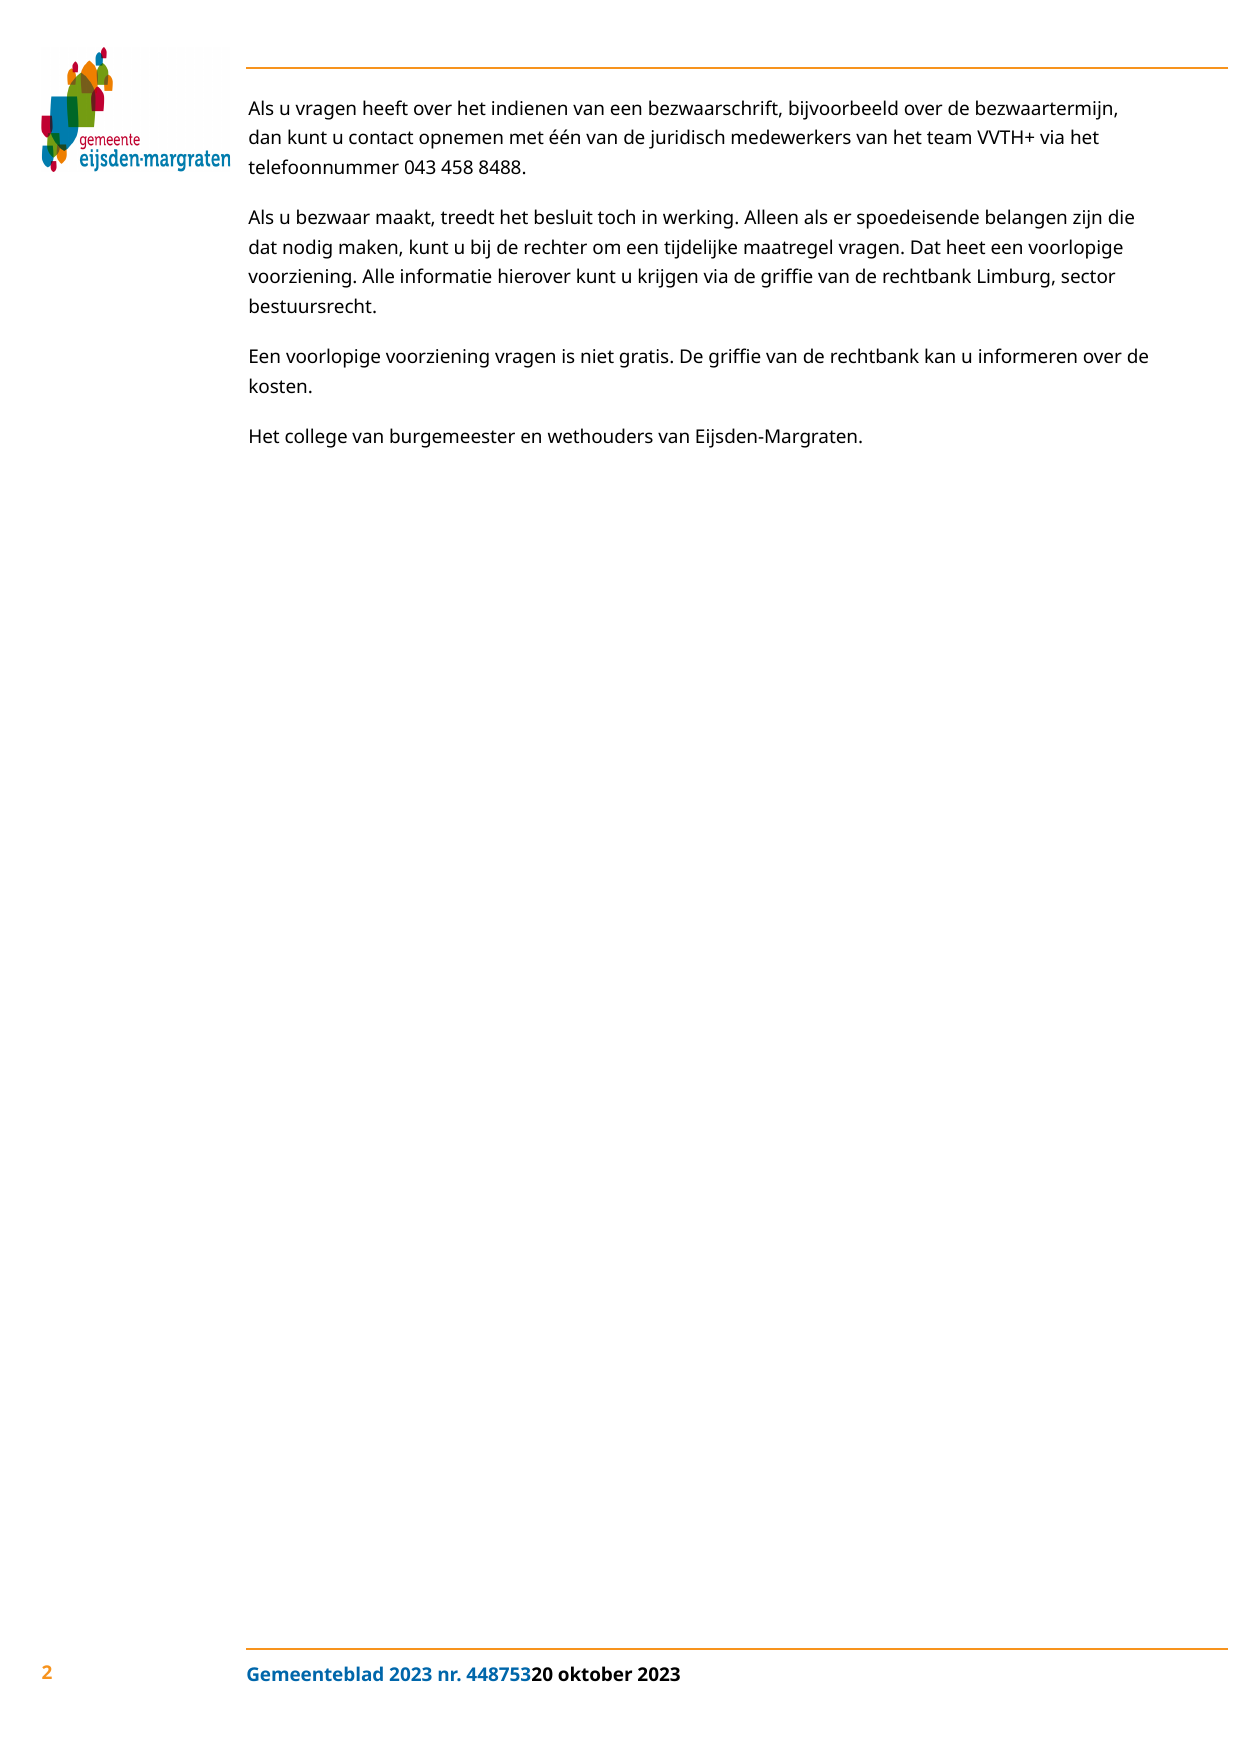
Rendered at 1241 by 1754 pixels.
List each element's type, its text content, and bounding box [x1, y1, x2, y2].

text Een voorlopige voorziening vragen is niet gratis. De griffie van de rechtbank kan u informeren over de kosten. [248, 343, 1152, 399]
text Als u vragen heeft over het indienen van een bezwaarschrift, bijvoorbeeld over de bezwaartermijn, dan kunt u contact opnemen met één van de juridisch medewerkers van het team VVTH+ via het telefoonnummer 043 458 8488. [248, 95, 1152, 180]
text Als u bezwaar maakt, treedt het besluit toch in werking. Alleen als er spoedeisende belangen zijn die dat nodig maken, kunt u bij de rechter om een tijdelijke maatregel vragen. Dat heet een voorlopige voorziening. Alle informatie hierover kunt u krijgen via de griffie van de rechtbank Limburg, sector bestuursrecht. [248, 204, 1152, 319]
text Het college van burgemeester en wethouders van Eijsden-Margraten. [248, 423, 1152, 449]
picture [41, 47, 231, 172]
